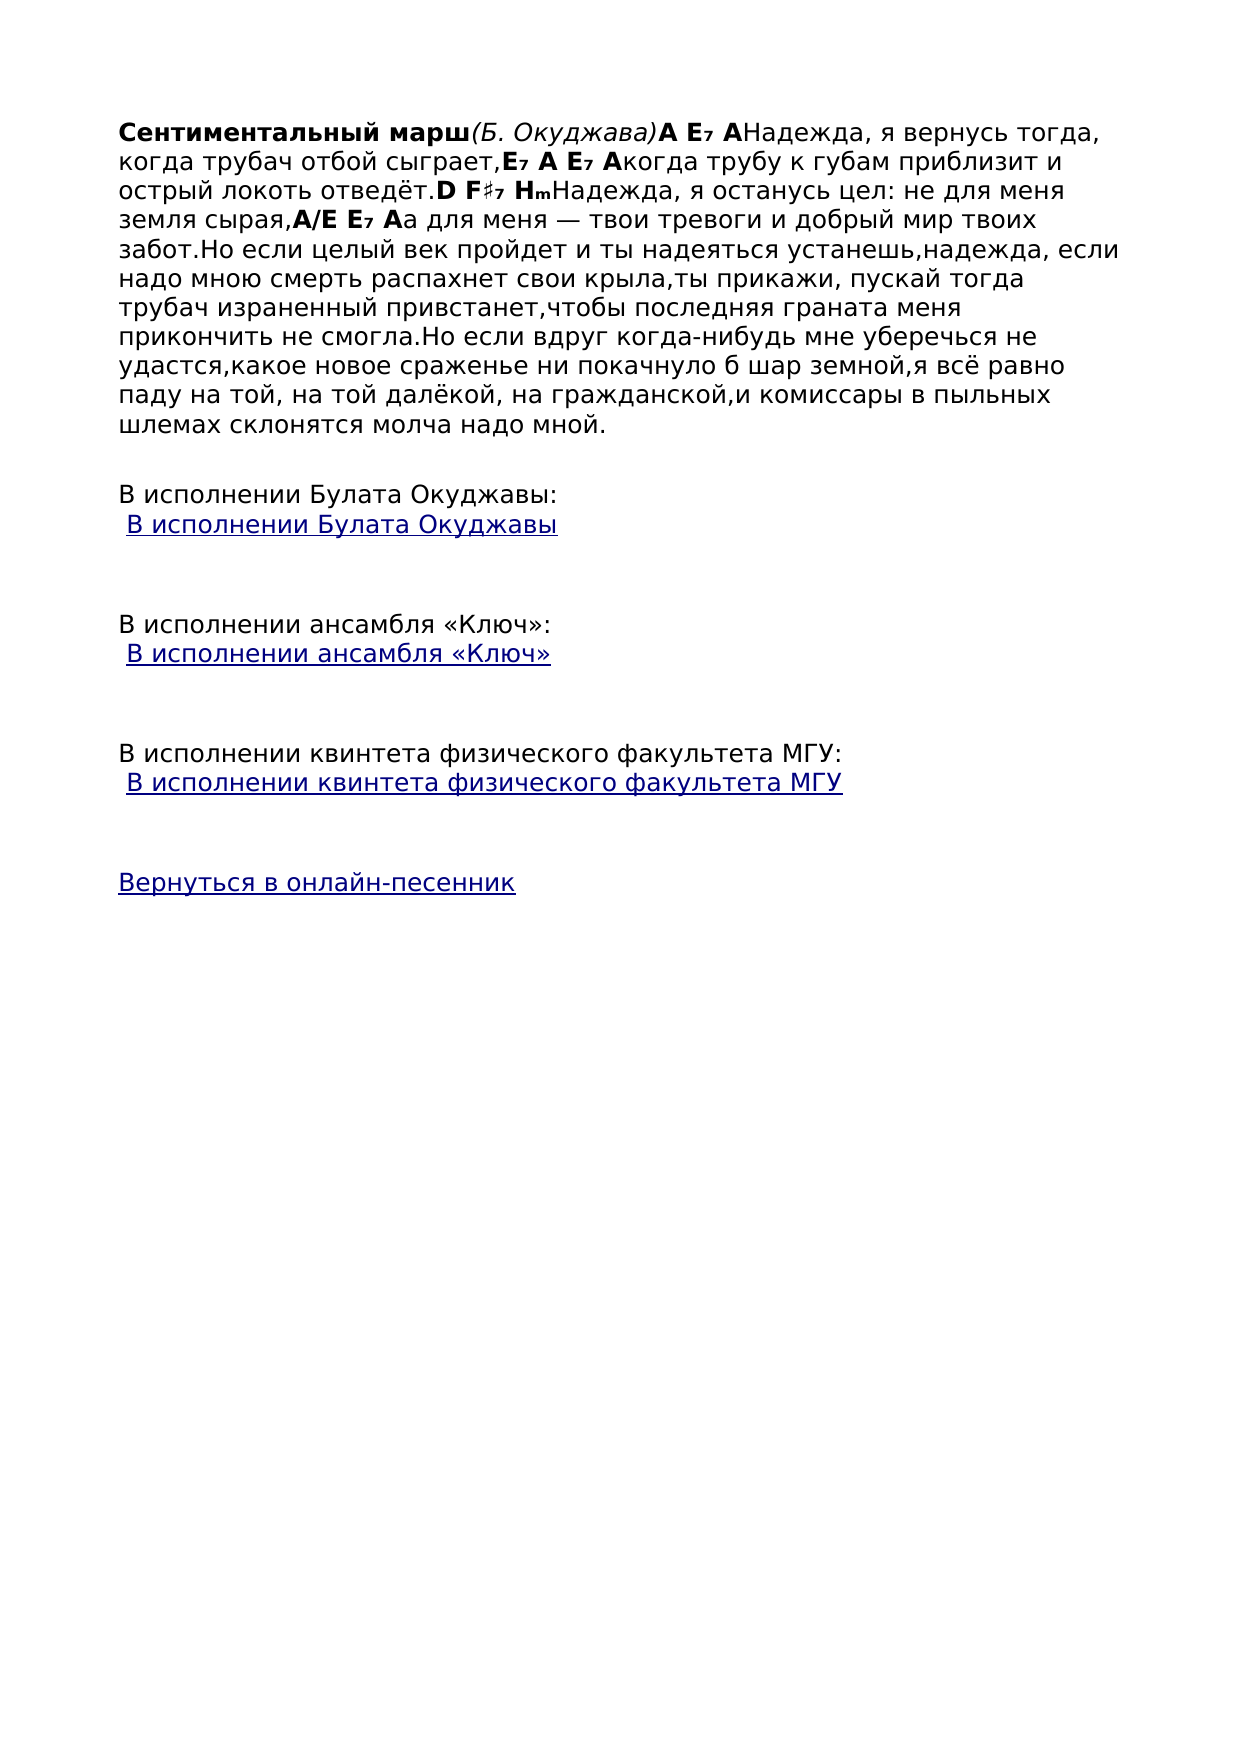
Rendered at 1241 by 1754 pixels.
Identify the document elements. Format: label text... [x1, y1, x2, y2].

text В исполнении ансамбля «Ключ»: В исполнении ансамбля «Ключ» [118, 610, 1122, 726]
text Вернуться в онлайн-песенник [118, 868, 1122, 897]
text Сентиментальный марш(Б. Окуджава)A E₇ AНадежда, я вернусь тогда, когда трубач отбой сыграет,E₇ A E₇ Aкогда трубу к губам приблизит и острый локоть отведёт.D F♯₇ HₘНадежда, я останусь цел: не для меня земля сырая,A/E E₇ Aа для меня — твои тревоги и добрый мир твоих забот.Но если целый век пройдет и ты надеяться устанешь,надежда, если надо мною смерть распахнет свои крыла,ты прикажи, пускай тогда трубач израненный привстанет,чтобы последняя граната меня прикончить не смогла.Но если вдруг когда-нибудь мне уберечься не удастся,какое новое сраженье ни покачнуло б шар земной,я всё равно паду на той, на той далёкой, на гражданской,и комиссары в пыльных шлемах склонятся молча надо мной. [118, 118, 1122, 468]
text В исполнении Булата Окуджавы: В исполнении Булата Окуджавы [118, 481, 1122, 597]
text В исполнении квинтета физического факультета МГУ: В исполнении квинтета физического факультета МГУ [118, 739, 1122, 856]
